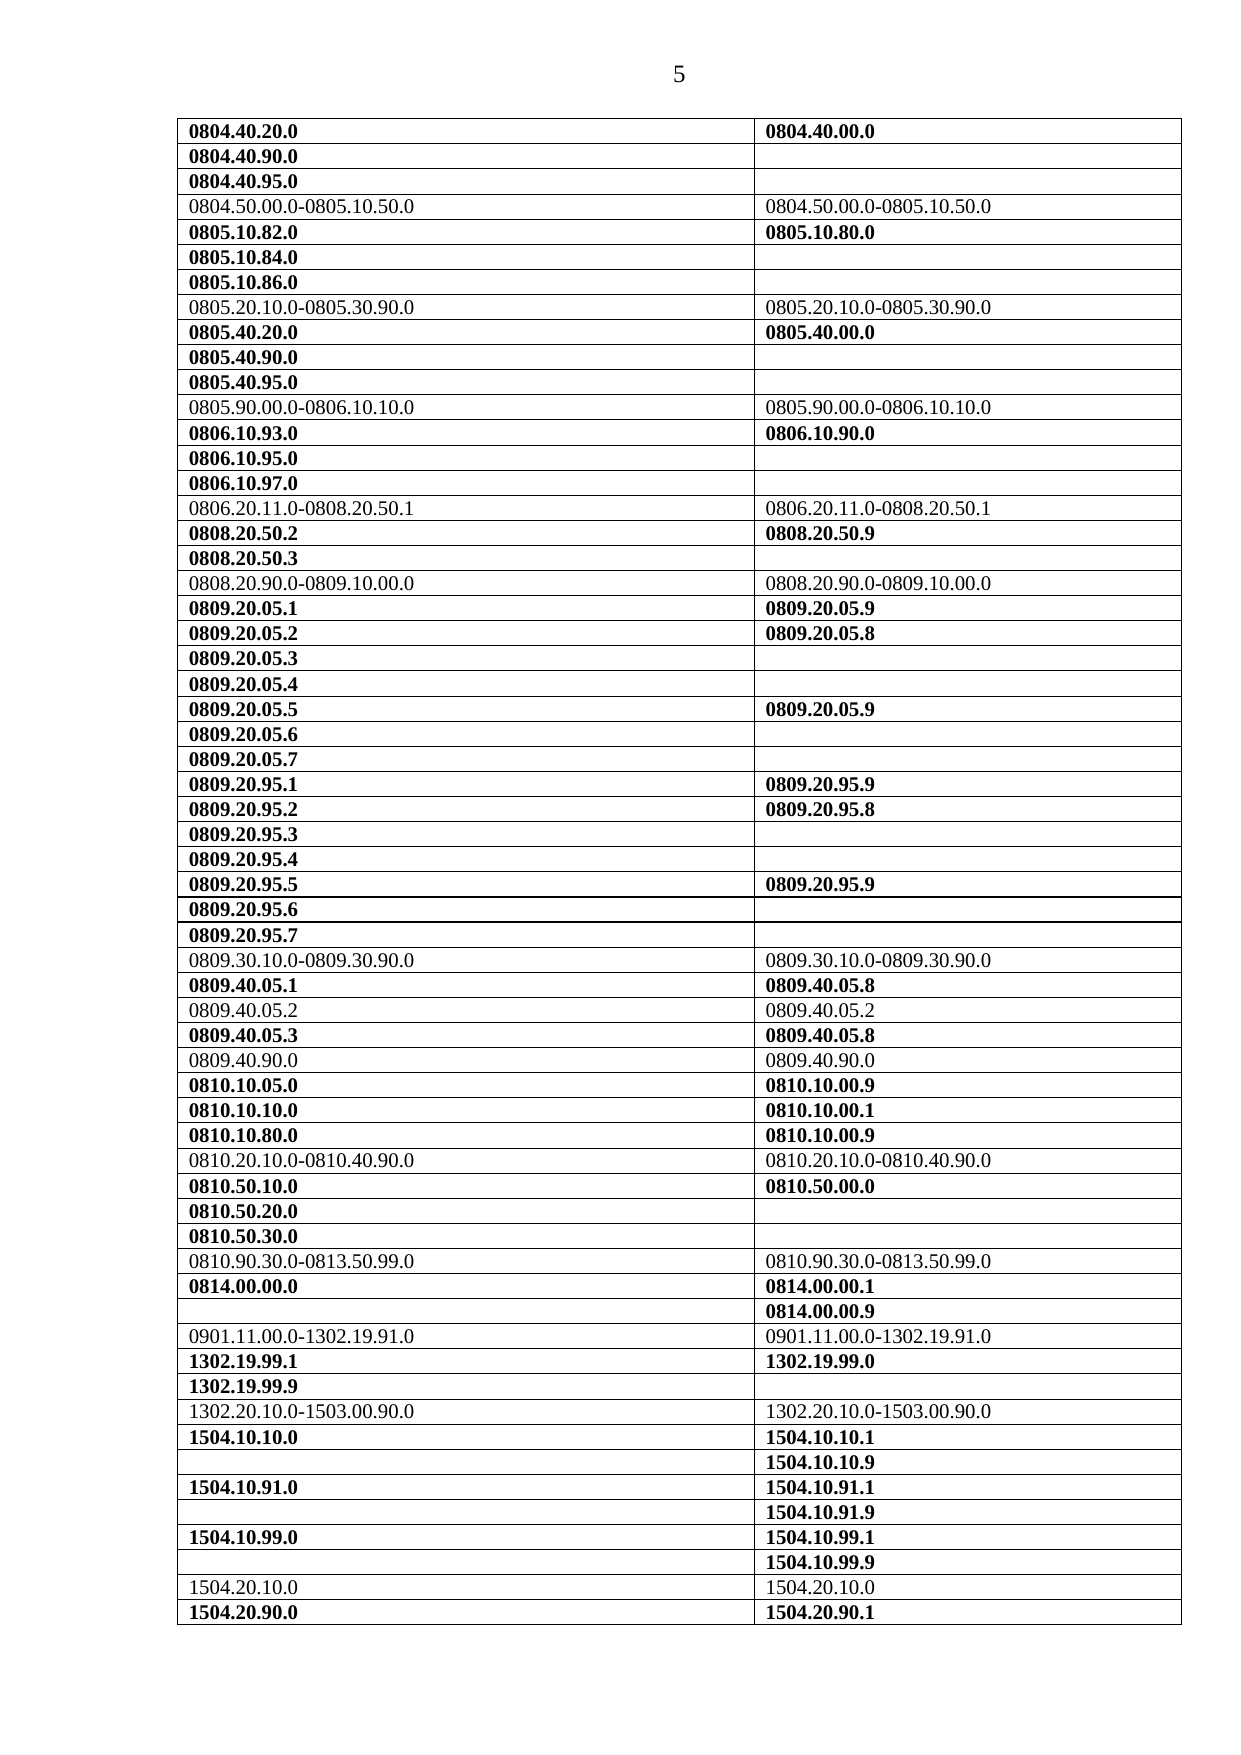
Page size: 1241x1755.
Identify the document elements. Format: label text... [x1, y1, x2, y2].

table_cell 0806.10.95.0 [178, 446, 754, 469]
table_cell 0809.20.05.7 [178, 747, 754, 771]
table_cell 0809.20.05.1 [178, 596, 754, 620]
table_cell 0809.20.05.8 [755, 621, 1181, 645]
table_cell 0810.50.20.0 [178, 1199, 754, 1223]
table_cell 0806.10.93.0 [178, 420, 754, 444]
table_cell [755, 747, 1181, 771]
table_cell 1504.20.10.0 [178, 1575, 754, 1599]
table_cell 0901.11.00.0-1302.19.91.0 [755, 1324, 1181, 1348]
table_cell 1504.10.99.1 [755, 1525, 1181, 1549]
table_cell 0808.20.50.3 [178, 546, 754, 570]
table_cell [178, 1550, 754, 1574]
table_cell 0810.90.30.0-0813.50.99.0 [755, 1249, 1181, 1273]
table_cell 1504.20.10.0 [755, 1575, 1181, 1599]
table_cell 0808.20.90.0-0809.10.00.0 [178, 571, 754, 595]
table_cell 0809.30.10.0-0809.30.90.0 [755, 948, 1181, 972]
table_cell 0810.10.00.1 [755, 1098, 1181, 1122]
table_cell 0804.40.00.0 [755, 119, 1181, 143]
table_cell 0805.10.82.0 [178, 220, 754, 244]
table_cell 0809.20.95.2 [178, 797, 754, 821]
table_cell [178, 1450, 754, 1474]
table_cell [755, 169, 1181, 193]
table_cell 0809.40.05.1 [178, 973, 754, 997]
table_cell 0809.40.90.0 [755, 1048, 1181, 1072]
table_cell 1504.20.90.0 [178, 1600, 754, 1624]
table_cell 0809.20.95.5 [178, 872, 754, 896]
table_cell [755, 1224, 1181, 1248]
table_cell 0809.20.95.1 [178, 772, 754, 796]
table_cell 0804.40.90.0 [178, 144, 754, 168]
table_cell 0809.40.05.2 [755, 998, 1181, 1022]
table_cell 0806.20.11.0-0808.20.50.1 [755, 496, 1181, 520]
table_cell 0809.30.10.0-0809.30.90.0 [178, 948, 754, 972]
table_cell 0806.10.97.0 [178, 471, 754, 495]
table_cell 0901.11.00.0-1302.19.91.0 [178, 1324, 754, 1348]
table_cell 0809.20.05.5 [178, 697, 754, 721]
table_cell [755, 270, 1181, 294]
table_cell 0810.10.00.9 [755, 1073, 1181, 1097]
table_cell [755, 446, 1181, 469]
table_cell 0808.20.90.0-0809.10.00.0 [755, 571, 1181, 595]
table_cell [755, 1374, 1181, 1398]
table_cell 0809.20.95.6 [178, 898, 754, 921]
table_cell 0805.10.80.0 [755, 220, 1181, 244]
table_cell 0809.20.95.3 [178, 822, 754, 846]
table_cell [755, 546, 1181, 570]
table_cell 1504.10.10.1 [755, 1425, 1181, 1449]
table_cell 1302.19.99.9 [178, 1374, 754, 1398]
table_cell 0806.10.90.0 [755, 420, 1181, 444]
table_cell 1504.10.99.9 [755, 1550, 1181, 1574]
table_cell 0809.20.05.9 [755, 697, 1181, 721]
table_cell [178, 1299, 754, 1323]
table_cell 1302.19.99.0 [755, 1349, 1181, 1373]
table_cell [178, 1500, 754, 1524]
table_cell 0809.20.05.3 [178, 646, 754, 670]
table_cell 0805.90.00.0-0806.10.10.0 [178, 395, 754, 419]
table_cell 0810.10.80.0 [178, 1123, 754, 1147]
table_cell [755, 471, 1181, 495]
table_cell 1504.20.90.1 [755, 1600, 1181, 1624]
table_cell [755, 1199, 1181, 1223]
table_cell 1302.19.99.1 [178, 1349, 754, 1373]
table_cell 1302.20.10.0-1503.00.90.0 [178, 1400, 754, 1423]
table_cell 0809.40.05.8 [755, 973, 1181, 997]
table_cell 0809.20.95.9 [755, 772, 1181, 796]
table_cell 0805.40.95.0 [178, 370, 754, 394]
table_cell 0805.40.90.0 [178, 345, 754, 369]
table_cell 0805.20.10.0-0805.30.90.0 [178, 295, 754, 319]
table_cell [755, 646, 1181, 670]
table_cell 0810.90.30.0-0813.50.99.0 [178, 1249, 754, 1273]
table_cell [755, 671, 1181, 696]
table_cell 0810.10.10.0 [178, 1098, 754, 1122]
table_cell [755, 923, 1181, 947]
table_cell 1504.10.10.9 [755, 1450, 1181, 1474]
table_cell 0804.40.95.0 [178, 169, 754, 193]
table_cell 1504.10.91.0 [178, 1475, 754, 1499]
table_cell 0809.20.05.2 [178, 621, 754, 645]
table_cell 0805.20.10.0-0805.30.90.0 [755, 295, 1181, 319]
table_cell 0809.40.90.0 [178, 1048, 754, 1072]
table_cell 0805.10.86.0 [178, 270, 754, 294]
table_cell 0810.20.10.0-0810.40.90.0 [178, 1149, 754, 1172]
table_cell [755, 898, 1181, 921]
table_cell [755, 245, 1181, 269]
table_cell 1504.10.10.0 [178, 1425, 754, 1449]
table_cell 0810.50.10.0 [178, 1174, 754, 1198]
table_cell 0808.20.50.9 [755, 521, 1181, 545]
table_cell 0809.20.95.8 [755, 797, 1181, 821]
table_cell [755, 722, 1181, 746]
table_cell 0809.20.95.9 [755, 872, 1181, 896]
table_cell 1302.20.10.0-1503.00.90.0 [755, 1400, 1181, 1423]
table_cell 0809.40.05.2 [178, 998, 754, 1022]
table_cell 0805.90.00.0-0806.10.10.0 [755, 395, 1181, 419]
table_cell 0814.00.00.0 [178, 1274, 754, 1298]
table_cell 0809.20.05.9 [755, 596, 1181, 620]
table_cell 0809.20.05.6 [178, 722, 754, 746]
table_cell 0805.40.20.0 [178, 320, 754, 344]
table_cell [755, 370, 1181, 394]
table_cell 0805.40.00.0 [755, 320, 1181, 344]
table_cell 0809.40.05.8 [755, 1023, 1181, 1047]
table_cell 1504.10.91.1 [755, 1475, 1181, 1499]
table_cell [755, 822, 1181, 846]
table_cell 1504.10.91.9 [755, 1500, 1181, 1524]
table_cell 0810.50.00.0 [755, 1174, 1181, 1198]
table_cell 0808.20.50.2 [178, 521, 754, 545]
table_cell [755, 847, 1181, 871]
table_cell 0814.00.00.1 [755, 1274, 1181, 1298]
table_cell 0810.10.00.9 [755, 1123, 1181, 1147]
table_cell 0804.50.00.0-0805.10.50.0 [755, 195, 1181, 218]
table_cell [755, 345, 1181, 369]
table_cell 0809.40.05.3 [178, 1023, 754, 1047]
table_cell 0809.20.95.7 [178, 923, 754, 947]
table_cell 0805.10.84.0 [178, 245, 754, 269]
table_cell 0804.40.20.0 [178, 119, 754, 143]
table_cell 0809.20.95.4 [178, 847, 754, 871]
table_cell 0804.50.00.0-0805.10.50.0 [178, 195, 754, 218]
table_cell 0810.20.10.0-0810.40.90.0 [755, 1149, 1181, 1172]
table_cell 0814.00.00.9 [755, 1299, 1181, 1323]
table_cell 0810.10.05.0 [178, 1073, 754, 1097]
table_cell 0810.50.30.0 [178, 1224, 754, 1248]
table_cell 1504.10.99.0 [178, 1525, 754, 1549]
table_cell 0806.20.11.0-0808.20.50.1 [178, 496, 754, 520]
table_cell 0809.20.05.4 [178, 671, 754, 696]
table_cell [755, 144, 1181, 168]
